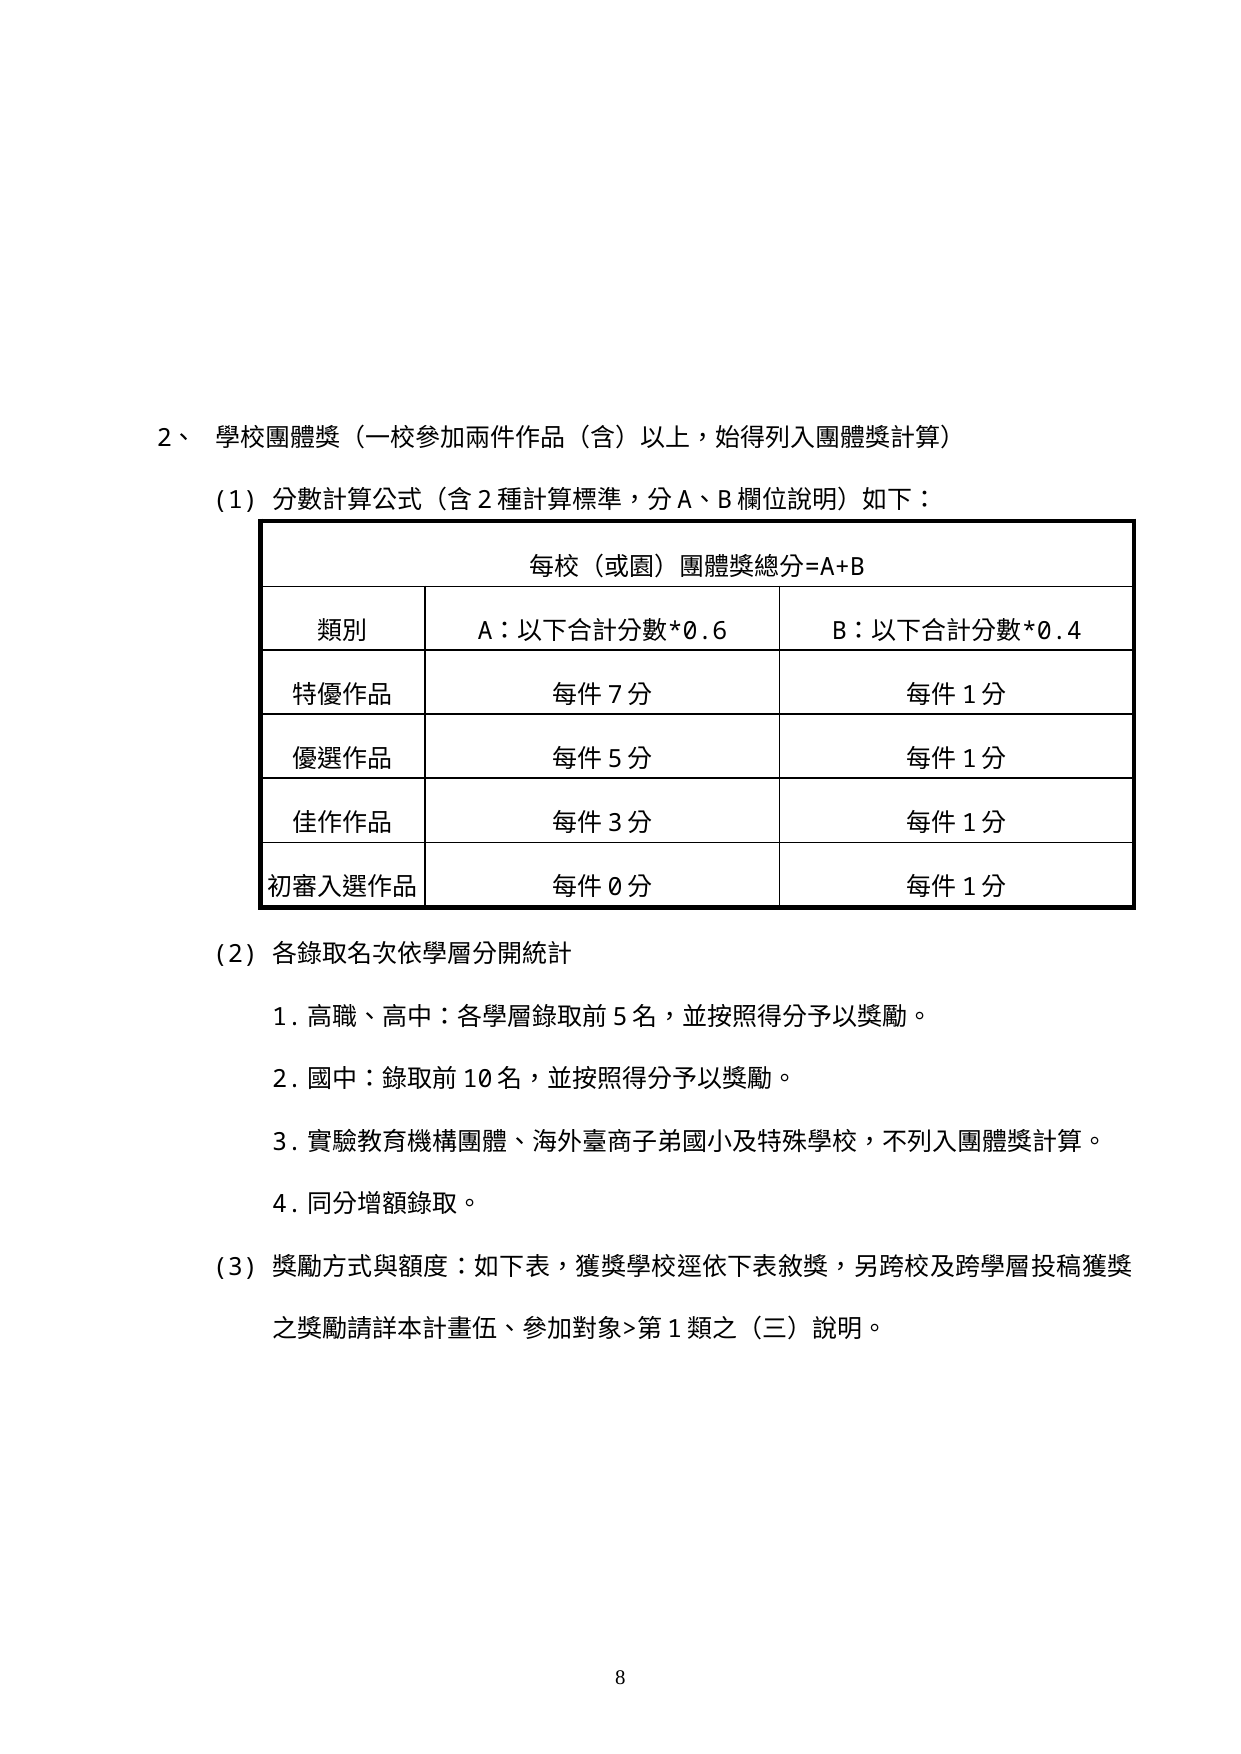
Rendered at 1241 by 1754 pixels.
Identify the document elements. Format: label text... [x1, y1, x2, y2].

table_cell 每件1分 [780, 715, 1132, 777]
table_cell A：以下合計分數*0.6 [426, 587, 779, 649]
table_cell 優選作品 [263, 715, 424, 777]
list 實驗教育機構團體、海外臺商子弟國小及特殊學校，不列入團體獎計算。 [272, 1098, 1134, 1160]
list 同分增額錄取。 [272, 1160, 1134, 1223]
list 學校團體獎（一校參加兩件作品（含）以上，始得列入團體獎計算） [157, 393, 1134, 456]
table_header 每校（或園）團體獎總分=A+B [263, 523, 1132, 586]
list 分數計算公式（含2種計算標準，分A、B欄位說明）如下： [213, 456, 1134, 518]
table_cell 初審入選作品 [263, 843, 424, 905]
table_cell 每件1分 [780, 651, 1132, 713]
list 獎勵方式與額度：如下表，獲獎學校逕依下表敘獎，另跨校及跨學層投稿獲獎之獎勵請詳本計畫伍、參加對象>第1類之（三）說明。 [213, 1223, 1134, 1348]
table_cell 特優作品 [263, 651, 424, 713]
table_cell 佳作作品 [263, 779, 424, 841]
table_cell 每件1分 [780, 843, 1132, 905]
list 各錄取名次依學層分開統計 [213, 910, 1134, 973]
table_cell 每件3分 [426, 779, 779, 841]
table_cell 每件1分 [780, 779, 1132, 841]
table_cell 每件0分 [426, 843, 779, 905]
table_cell B：以下合計分數*0.4 [780, 587, 1132, 649]
table_cell 每件5分 [426, 715, 779, 777]
table_cell 類別 [263, 587, 424, 649]
list 國中：錄取前10名，並按照得分予以獎勵。 [272, 1035, 1134, 1098]
table_cell 每件7分 [426, 651, 779, 713]
list 高職、高中：各學層錄取前5名，並按照得分予以獎勵。 [272, 973, 1134, 1035]
